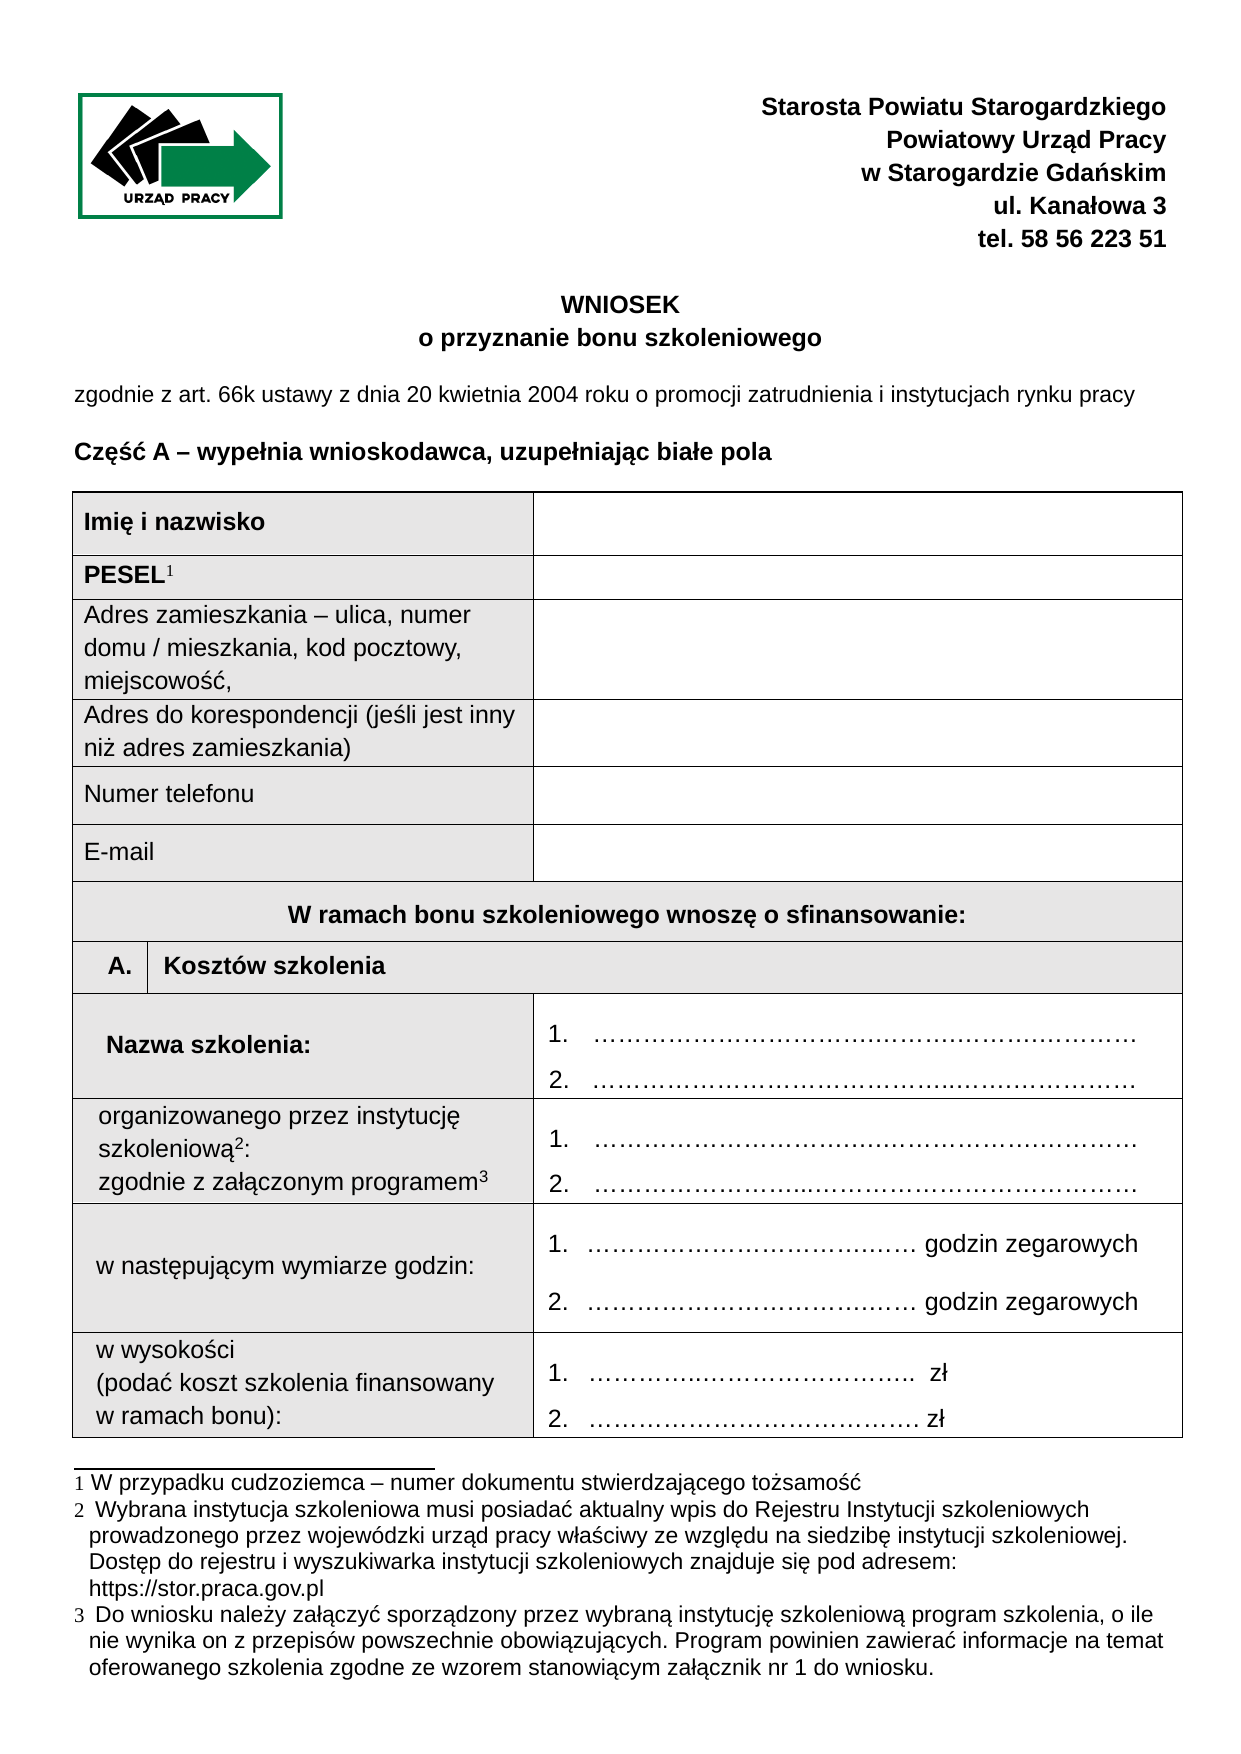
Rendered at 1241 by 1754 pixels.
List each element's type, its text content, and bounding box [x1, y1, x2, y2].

table_cell Adres do korespondencji (jeśli jest inny niż adres zamieszkania) [73, 700, 533, 766]
table_cell [534, 825, 1182, 881]
table_cell w wysokości (podać koszt szkolenia finansowany w ramach bonu): [73, 1333, 533, 1437]
text WNIOSEK [74, 290, 1167, 319]
table_cell [534, 600, 1182, 699]
table_cell [534, 556, 1182, 599]
table_cell …………..…………………….. zł …………………………………. zł [534, 1333, 1182, 1437]
table_header [534, 493, 1182, 554]
table_cell organizowanego przez instytucję szkoleniową: zgodnie z załączonym programem [73, 1099, 533, 1202]
table_cell [534, 767, 1182, 824]
table_cell …………………………….……….……….………… ……………………………………..…….…………… [534, 994, 1182, 1098]
table_cell Nazwa szkolenia: [73, 994, 533, 1098]
table_cell W ramach bonu szkoleniowego wnoszę o sfinansowanie: [73, 882, 1182, 941]
table_cell [73, 942, 147, 993]
table_cell w następującym wymiarze godzin: [73, 1204, 533, 1332]
text o przyznanie bonu szkoleniowego [74, 323, 1167, 352]
table_cell PESEL [73, 556, 533, 599]
text ul. Kanałowa 3 [74, 191, 1167, 220]
table_cell …………………………….…… godzin zegarowych …………………………….…… godzin zegarowych [534, 1204, 1182, 1332]
table_cell Numer telefonu [73, 767, 533, 824]
text Część A – wypełnia wnioskodawca, uzupełniając białe pola [74, 436, 1167, 465]
text tel. 58 56 223 51 [74, 224, 1167, 253]
table_cell Kosztów szkolenia [148, 942, 1182, 993]
table_cell Adres zamieszkania – ulica, numer domu / mieszkania, kod pocztowy, miejscowość, [73, 600, 533, 699]
table_header Imię i nazwisko [73, 493, 533, 554]
text zgodnie z art. 66k ustawy z dnia 20 kwietnia 2004 roku o promocji zatrudnienia i instytucjach rynku pracy [74, 381, 1167, 408]
table_cell E-mail [73, 825, 533, 881]
text Powiatowy Urząd Pracy w Starogardzie Gdańskim [283, 125, 1167, 187]
text Starosta Powiatu Starogardzkiego [74, 92, 1167, 121]
table_cell [534, 700, 1182, 766]
table_cell ………………………….….……………….………… ……………………...………………………………… [534, 1099, 1182, 1202]
